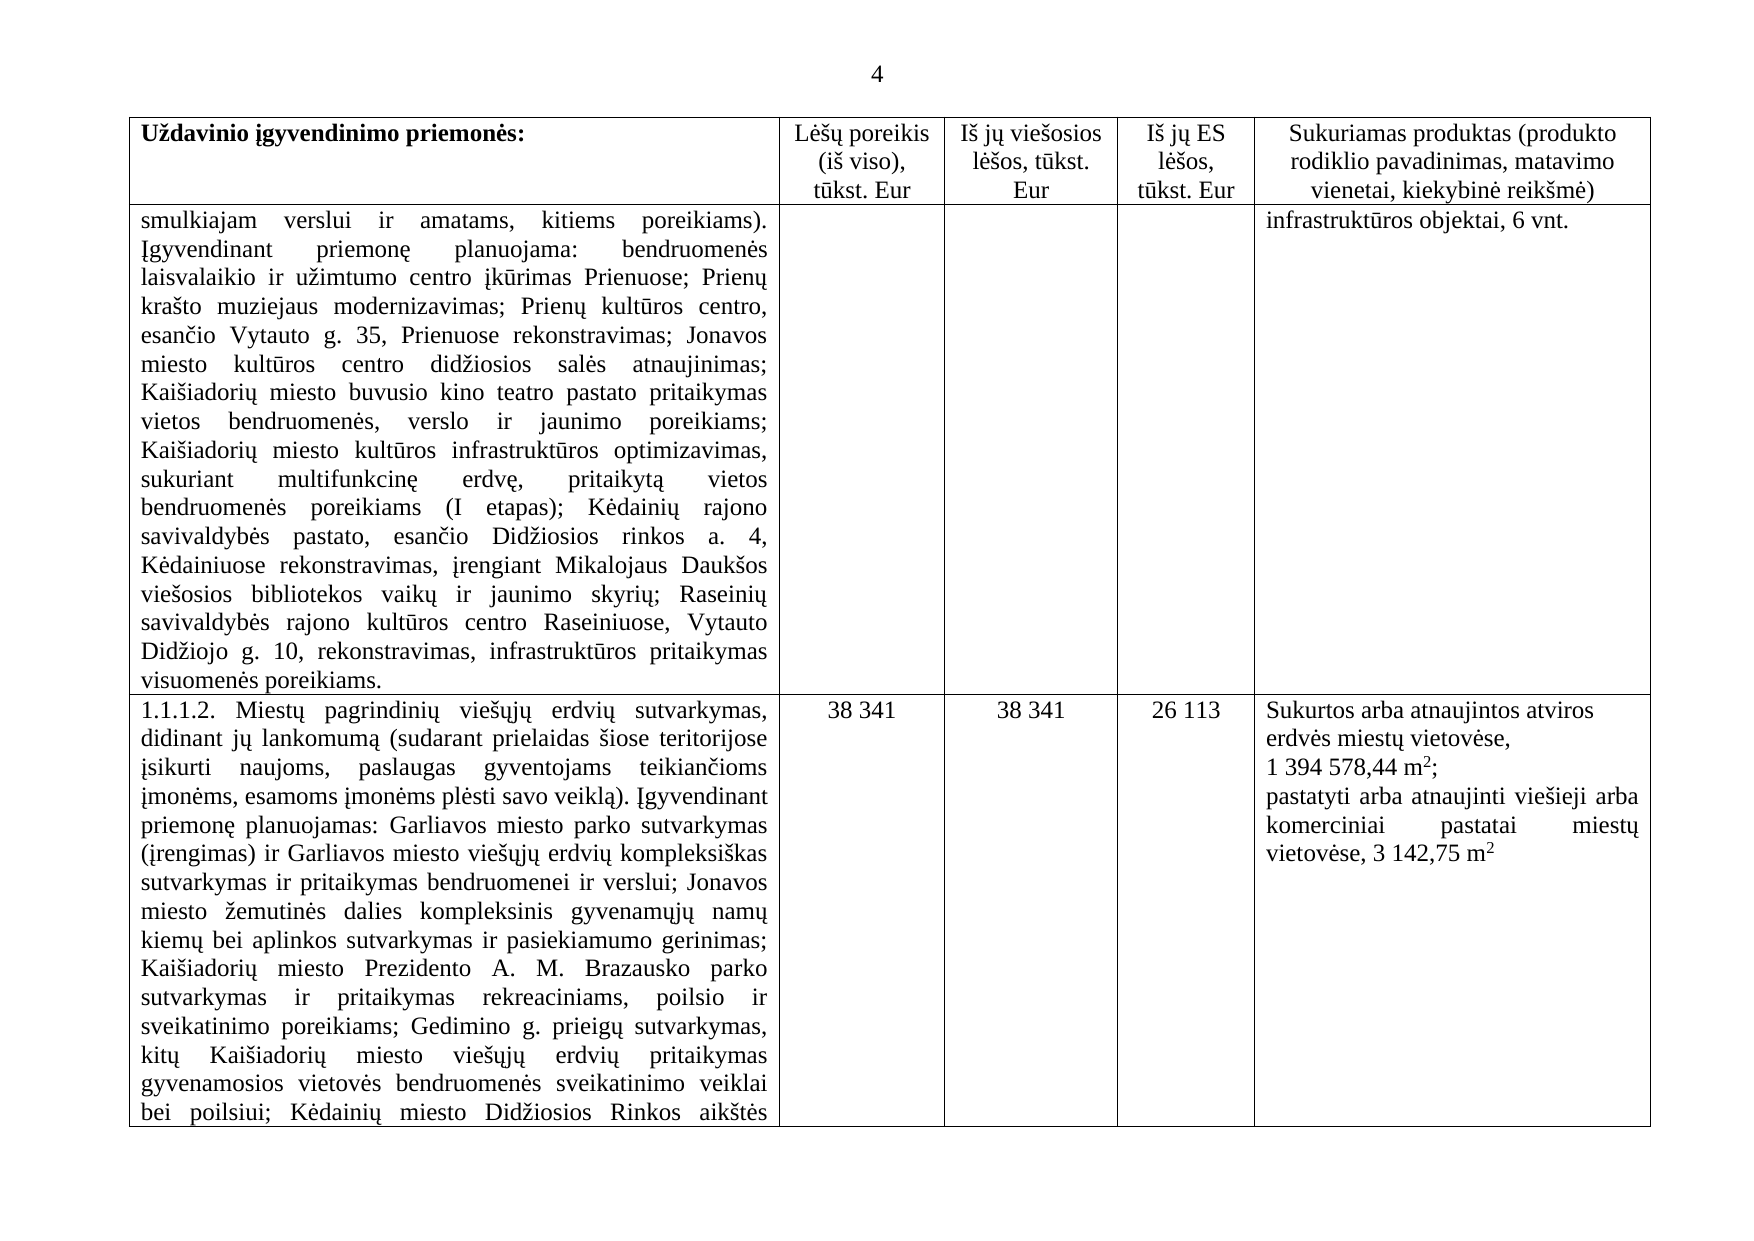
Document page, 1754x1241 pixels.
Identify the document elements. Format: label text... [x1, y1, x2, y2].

table_header Sukuriamas produktas (produkto rodiklio pavadinimas, matavimo vienetai, kiekybinė reikšmė) [1255, 118, 1650, 204]
table_cell [780, 205, 944, 694]
table_header Iš jų viešosios lėšos, tūkst. Eur [945, 118, 1117, 204]
table_cell smulkiajam verslui ir amatams, kitiems poreikiams). Įgyvendinant priemonę planuojama: bendruomenės laisvalaikio ir užimtumo centro įkūrimas Prienuose; Prienų krašto muziejaus modernizavimas; Prienų kultūros centro, esančio Vytauto g. 35, Prienuose rekonstravimas; Jonavos miesto kultūros centro didžiosios salės atnaujinimas; Kaišiadorių miesto buvusio kino teatro pastato pritaikymas vietos bendruomenės, verslo ir jaunimo poreikiams; Kaišiadorių miesto kultūros infrastruktūros optimizavimas, sukuriant multifunkcinę erdvę, pritaikytą vietos bendruomenės poreikiams (I etapas); Kėdainių rajono savivaldybės pastato, esančio Didžiosios rinkos a. 4, Kėdainiuose rekonstravimas, įrengiant Mikalojaus Daukšos viešosios bibliotekos vaikų ir jaunimo skyrių; Raseinių savivaldybės rajono kultūros centro Raseiniuose, Vytauto Didžiojo g. 10, rekonstravimas, infrastruktūros pritaikymas visuomenės poreikiams. [130, 205, 779, 694]
table_cell infrastruktūros objektai, 6 vnt. [1255, 205, 1650, 694]
table_cell 26 113 [1118, 695, 1254, 1126]
table_header Iš jų ES lėšos, tūkst. Eur [1118, 118, 1254, 204]
table_header Uždavinio įgyvendinimo priemonės: [130, 118, 779, 204]
table_header Lėšų poreikis (iš viso), tūkst. Eur [780, 118, 944, 204]
table_cell 38 341 [780, 695, 944, 1126]
table_cell 1.1.1.2. Miestų pagrindinių viešųjų erdvių sutvarkymas, didinant jų lankomumą (sudarant prielaidas šiose teritorijose įsikurti naujoms, paslaugas gyventojams teikiančioms įmonėms, esamoms įmonėms plėsti savo veiklą). Įgyvendinant priemonę planuojamas: Garliavos miesto parko sutvarkymas (įrengimas) ir Garliavos miesto viešųjų erdvių kompleksiškas sutvarkymas ir pritaikymas bendruomenei ir verslui; Jonavos miesto žemutinės dalies kompleksinis gyvenamųjų namų kiemų bei aplinkos sutvarkymas ir pasiekiamumo gerinimas; Kaišiadorių miesto Prezidento A. M. Brazausko parko sutvarkymas ir pritaikymas rekreaciniams, poilsio ir sveikatinimo poreikiams; Gedimino g. prieigų sutvarkymas, kitų Kaišiadorių miesto viešųjų erdvių pritaikymas gyvenamosios vietovės bendruomenės sveikatinimo veiklai bei poilsiui; Kėdainių miesto Didžiosios Rinkos aikštės [130, 695, 779, 1126]
table_cell [945, 205, 1117, 694]
table_cell [1118, 205, 1254, 694]
table_cell 38 341 [945, 695, 1117, 1126]
table_cell Sukurtos arba atnaujintos atviros erdvės miestų vietovėse, 1 394 578,44 m2; pastatyti arba atnaujinti viešieji arba komerciniai pastatai miestų vietovėse, 3 142,75 m2 [1255, 695, 1650, 1126]
